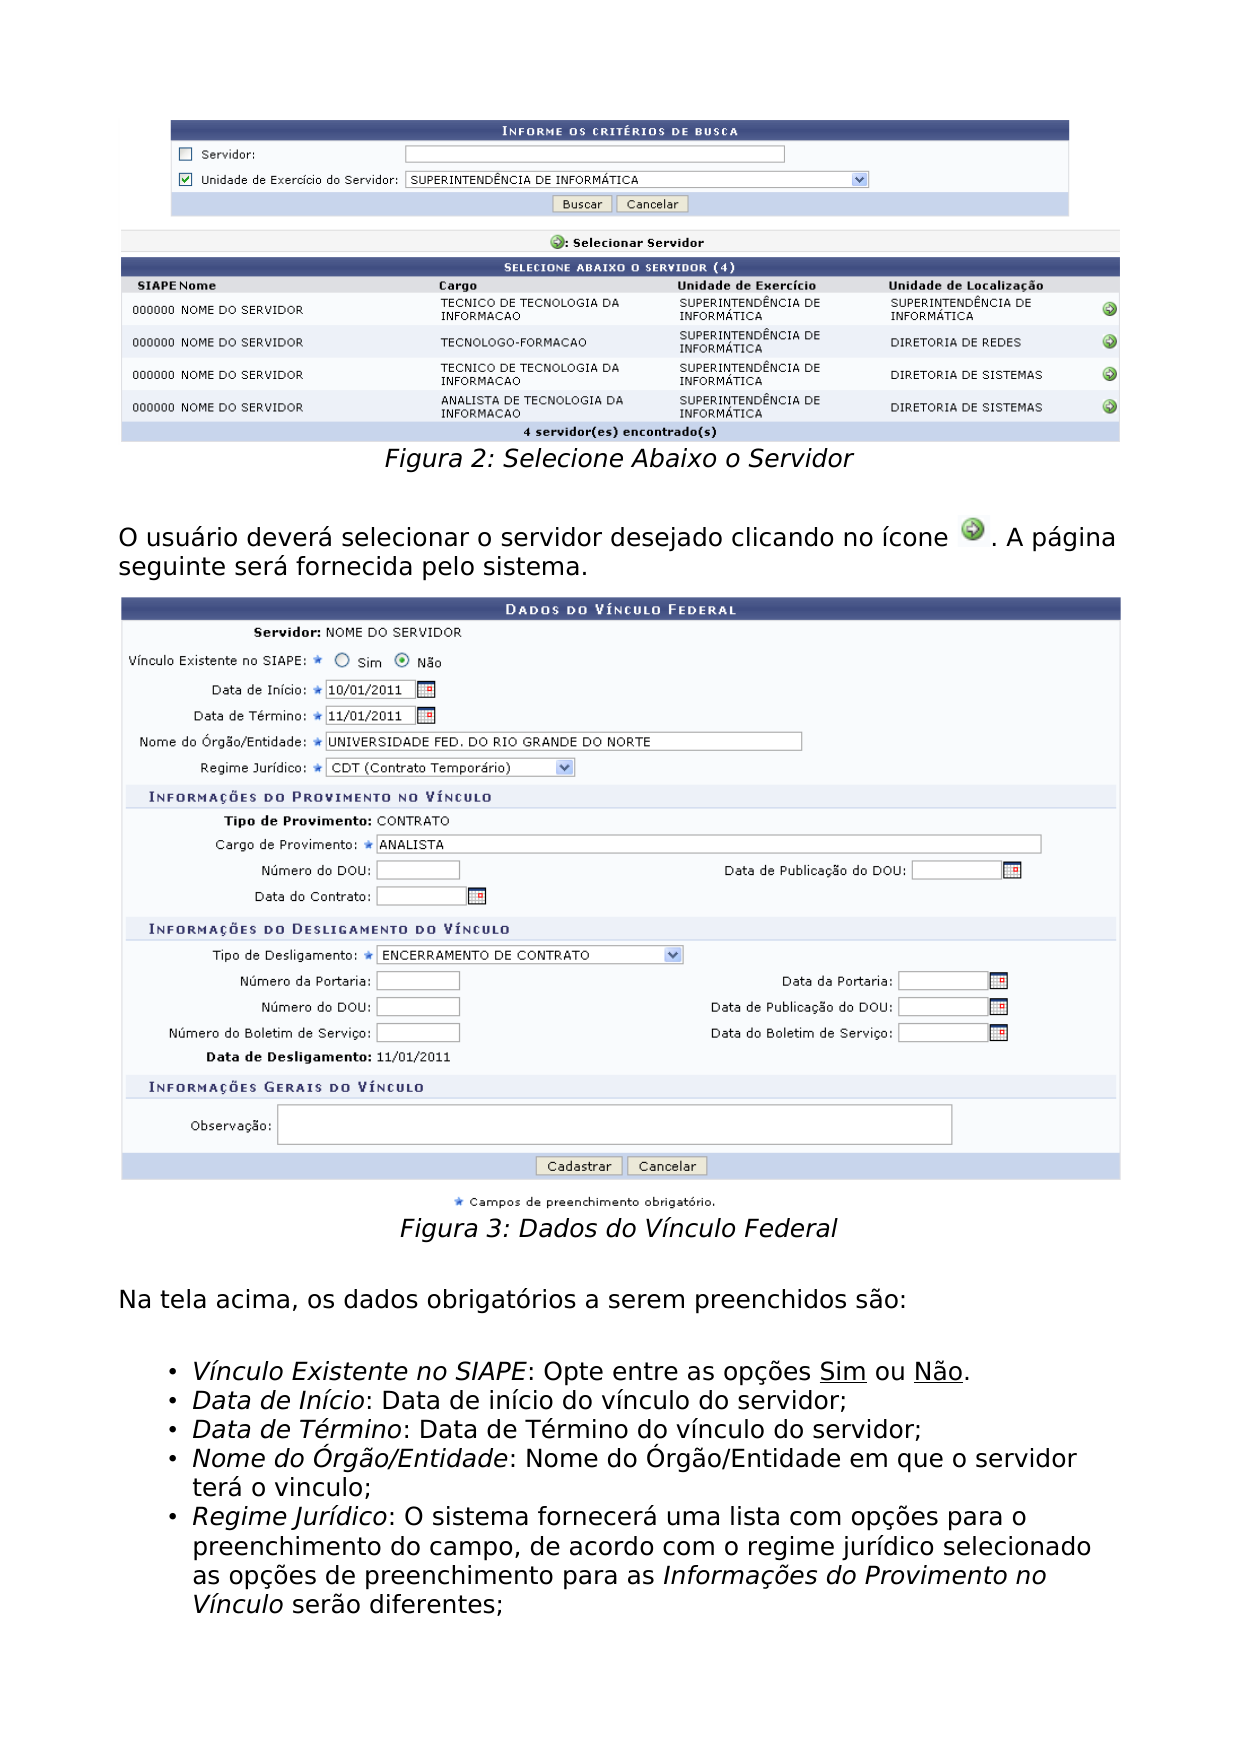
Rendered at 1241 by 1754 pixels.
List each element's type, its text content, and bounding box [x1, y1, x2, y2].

picture [118, 118, 1123, 445]
picture [118, 594, 1123, 1215]
text Figura 3: Dados do Vínculo Federal [118, 1215, 1122, 1244]
text O usuário deverá selecionar o servidor desejado clicando no ícone . A página seguinte será fornecida pelo sistema. [118, 515, 1122, 582]
text Figura 2: Selecione Abaixo o Servidor [118, 445, 1122, 474]
picture [957, 515, 991, 547]
text Na tela acima, os dados obrigatórios a serem preenchidos são: [118, 1286, 1122, 1315]
list Data de Término: Data de Término do vínculo do servidor; [177, 1415, 1122, 1444]
list Nome do Órgão/Entidade: Nome do Órgão/Entidade em que o servidor terá o vinculo; [177, 1444, 1122, 1502]
list Regime Jurídico: O sistema fornecerá uma lista com opções para o preenchimento do campo, de acordo com o regime jurídico selecionado as opções de preenchimento para as Informações do Provimento no Vínculo serão diferentes; [177, 1502, 1122, 1619]
list Data de Início: Data de início do vínculo do servidor; [177, 1386, 1122, 1415]
list Vínculo Existente no SIAPE: Opte entre as opções Sim ou Não. [177, 1357, 1122, 1386]
